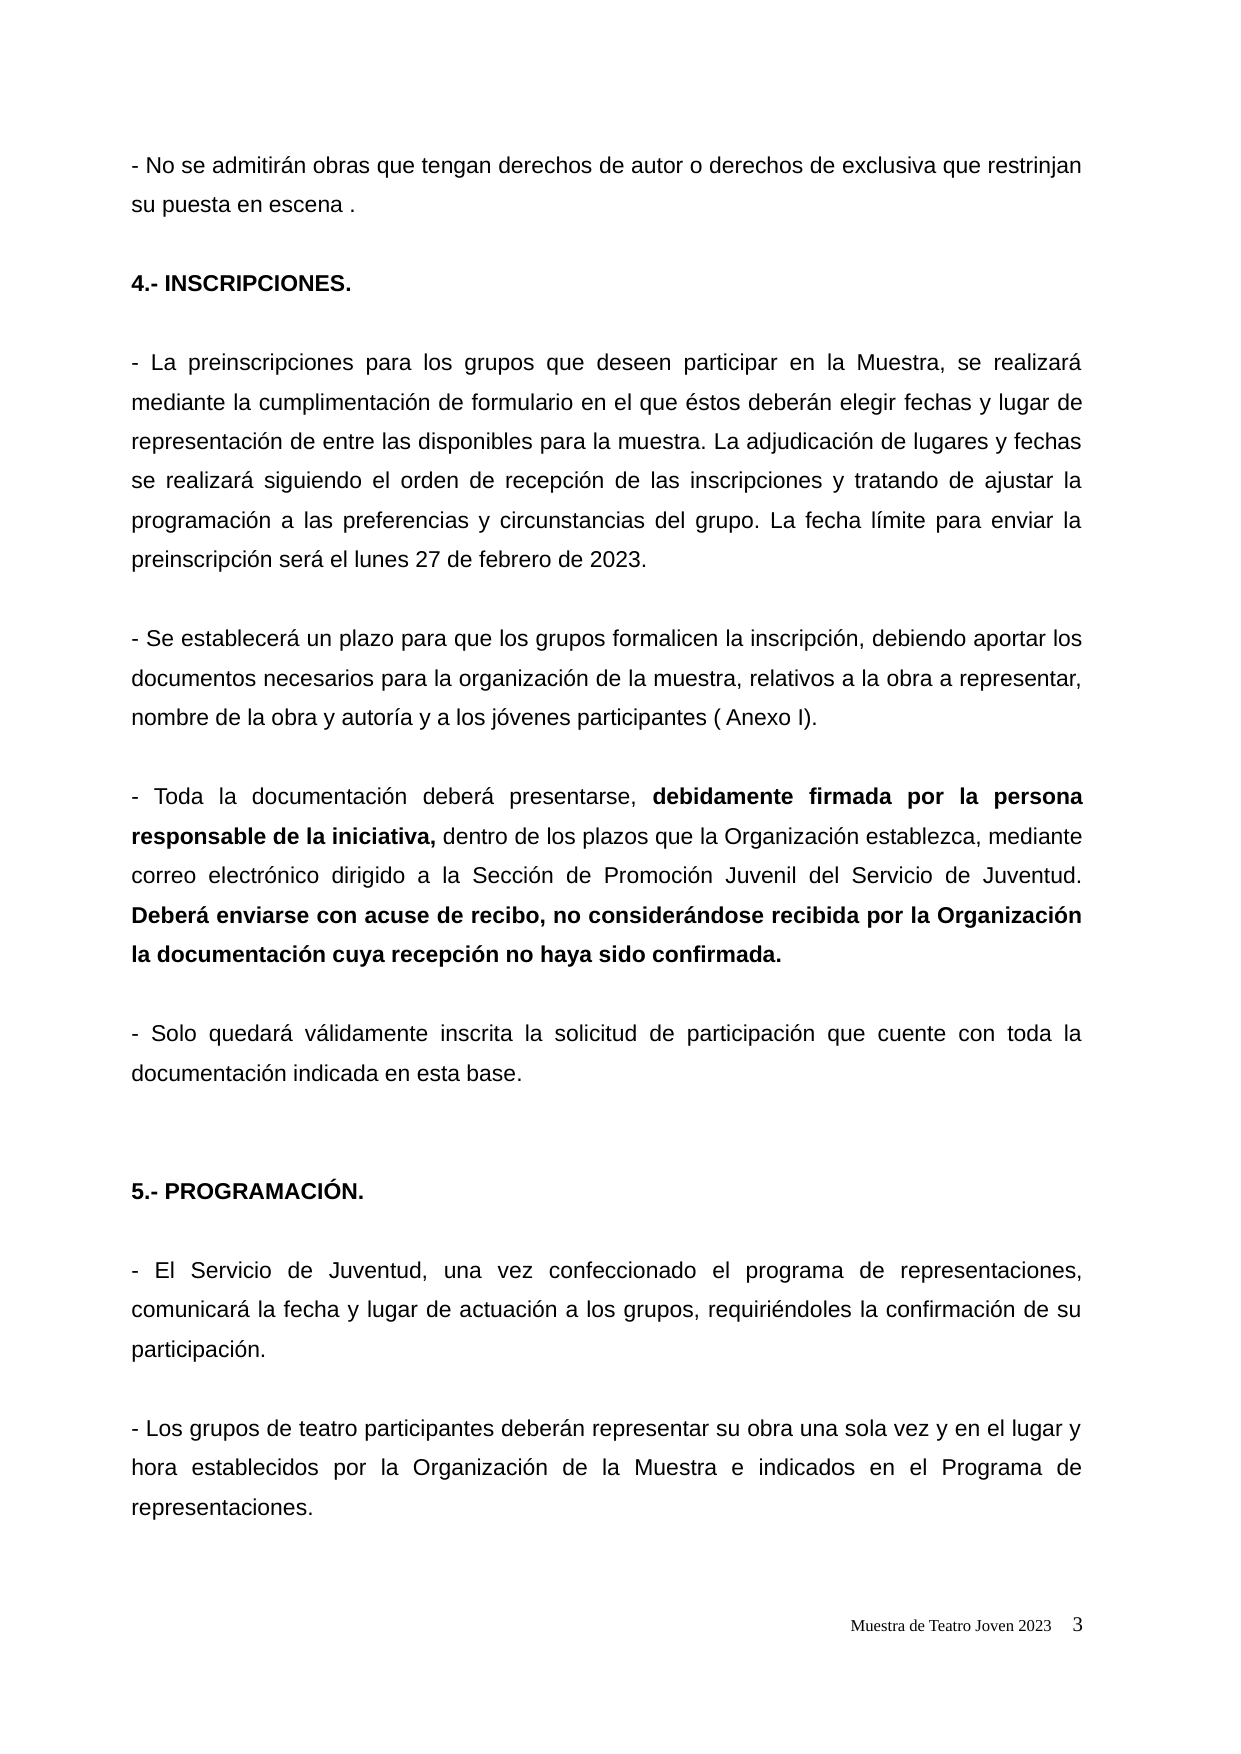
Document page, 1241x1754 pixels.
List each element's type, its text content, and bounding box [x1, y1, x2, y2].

text 5.- PROGRAMACIÓN. [131, 1178, 1083, 1204]
text - El Servicio de Juventud, una vez confeccionado el programa de representaciones, comunicará la fecha y lugar de actuación a los grupos, requiriéndoles la confirmación de su participación. [131, 1257, 1083, 1362]
text - Solo quedará válidamente inscrita la solicitud de participación que cuente con toda la documentación indicada en esta base. [131, 1020, 1083, 1086]
text 4.- INSCRIPCIONES. [131, 270, 1083, 296]
text - La preinscripciones para los grupos que deseen participar en la Muestra, se realizará mediante la cumplimentación de formulario en el que éstos deberán elegir fechas y lugar de representación de entre las disponibles para la muestra. La adjudicación de lugares y fechas se realizará siguiendo el orden de recepción de las inscripciones y tratando de ajustar la programación a las preferencias y circunstancias del grupo. La fecha límite para enviar la preinscripción será el lunes 27 de febrero de 2023. [131, 349, 1083, 573]
text - Toda la documentación deberá presentarse, debidamente firmada por la persona responsable de la iniciativa, dentro de los plazos que la Organización establezca, mediante correo electrónico dirigido a la Sección de Promoción Juvenil del Servicio de Juventud. Deberá enviarse con acuse de recibo, no considerándose recibida por la Organización la documentación cuya recepción no haya sido confirmada. [131, 783, 1083, 967]
text - Los grupos de teatro participantes deberán representar su obra una sola vez y en el lugar y hora establecidos por la Organización de la Muestra e indicados en el Programa de representaciones. [131, 1415, 1083, 1520]
list - No se admitirán obras que tengan derechos de autor o derechos de exclusiva que restrinjan su puesta en escena . [131, 152, 1083, 217]
text - Se establecerá un plazo para que los grupos formalicen la inscripción, debiendo aportar los documentos necesarios para la organización de la muestra, relativos a la obra a representar, nombre de la obra y autoría y a los jóvenes participantes ( Anexo I). [131, 625, 1083, 731]
